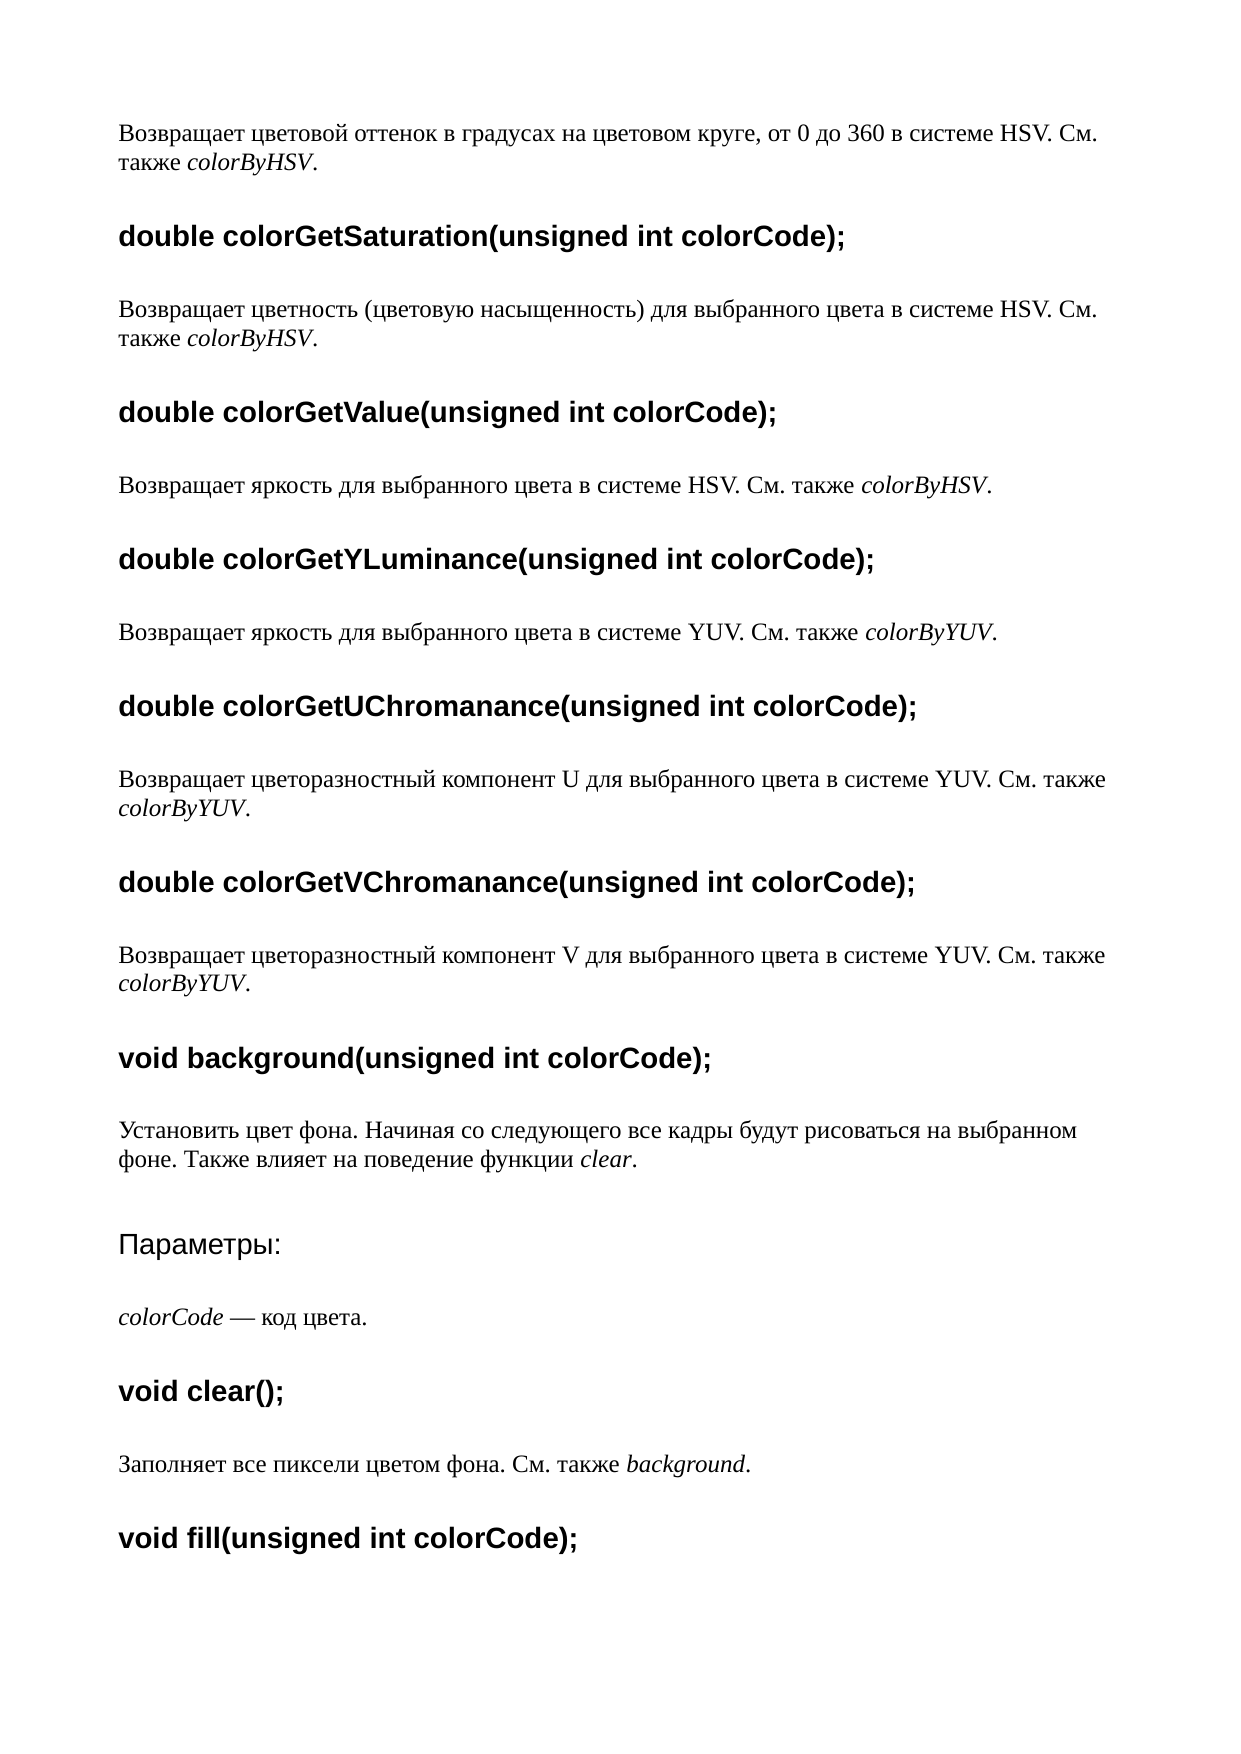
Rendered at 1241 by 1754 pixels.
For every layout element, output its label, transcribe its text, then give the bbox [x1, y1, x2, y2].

text Возвращает цветовой оттенок в градусах на цветовом круге, от 0 до 360 в системе HSV. См. также colorByHSV. [118, 118, 1122, 176]
subtitle double colorGetVChromanance(unsigned int colorCode); [118, 865, 1122, 898]
subtitle double colorGetUChromanance(unsigned int colorCode); [118, 689, 1122, 723]
subtitle Параметры: [118, 1227, 1122, 1260]
text Возвращает цветность (цветовую насыщенность) для выбранного цвета в системе HSV. См. также colorByHSV. [118, 294, 1122, 351]
subtitle void clear(); [118, 1374, 1122, 1407]
subtitle double colorGetYLuminance(unsigned int colorCode); [118, 542, 1122, 576]
subtitle void background(unsigned int colorCode); [118, 1041, 1122, 1074]
text Установить цвет фона. Начиная со следующего все кадры будут рисоваться на выбранном фоне. Также влияет на поведение функции clear. [118, 1116, 1122, 1173]
text Возвращает яркость для выбранного цвета в системе HSV. См. также colorByHSV. [118, 470, 1122, 498]
text Заполняет все пиксели цветом фона. См. также background. [118, 1449, 1122, 1477]
subtitle double colorGetSaturation(unsigned int colorCode); [118, 219, 1122, 253]
subtitle double colorGetValue(unsigned int colorCode); [118, 395, 1122, 428]
text Возвращает цветоразностный компонент V для выбранного цвета в системе YUV. См. также colorByYUV. [118, 940, 1122, 997]
text Возвращает цветоразностный компонент U для выбранного цвета в системе YUV. См. также colorByYUV. [118, 764, 1122, 821]
text Возвращает яркость для выбранного цвета в системе YUV. См. также colorByYUV. [118, 617, 1122, 646]
subtitle void fill(unsigned int colorCode); [118, 1521, 1122, 1554]
text colorCode — код цвета. [118, 1302, 1122, 1330]
